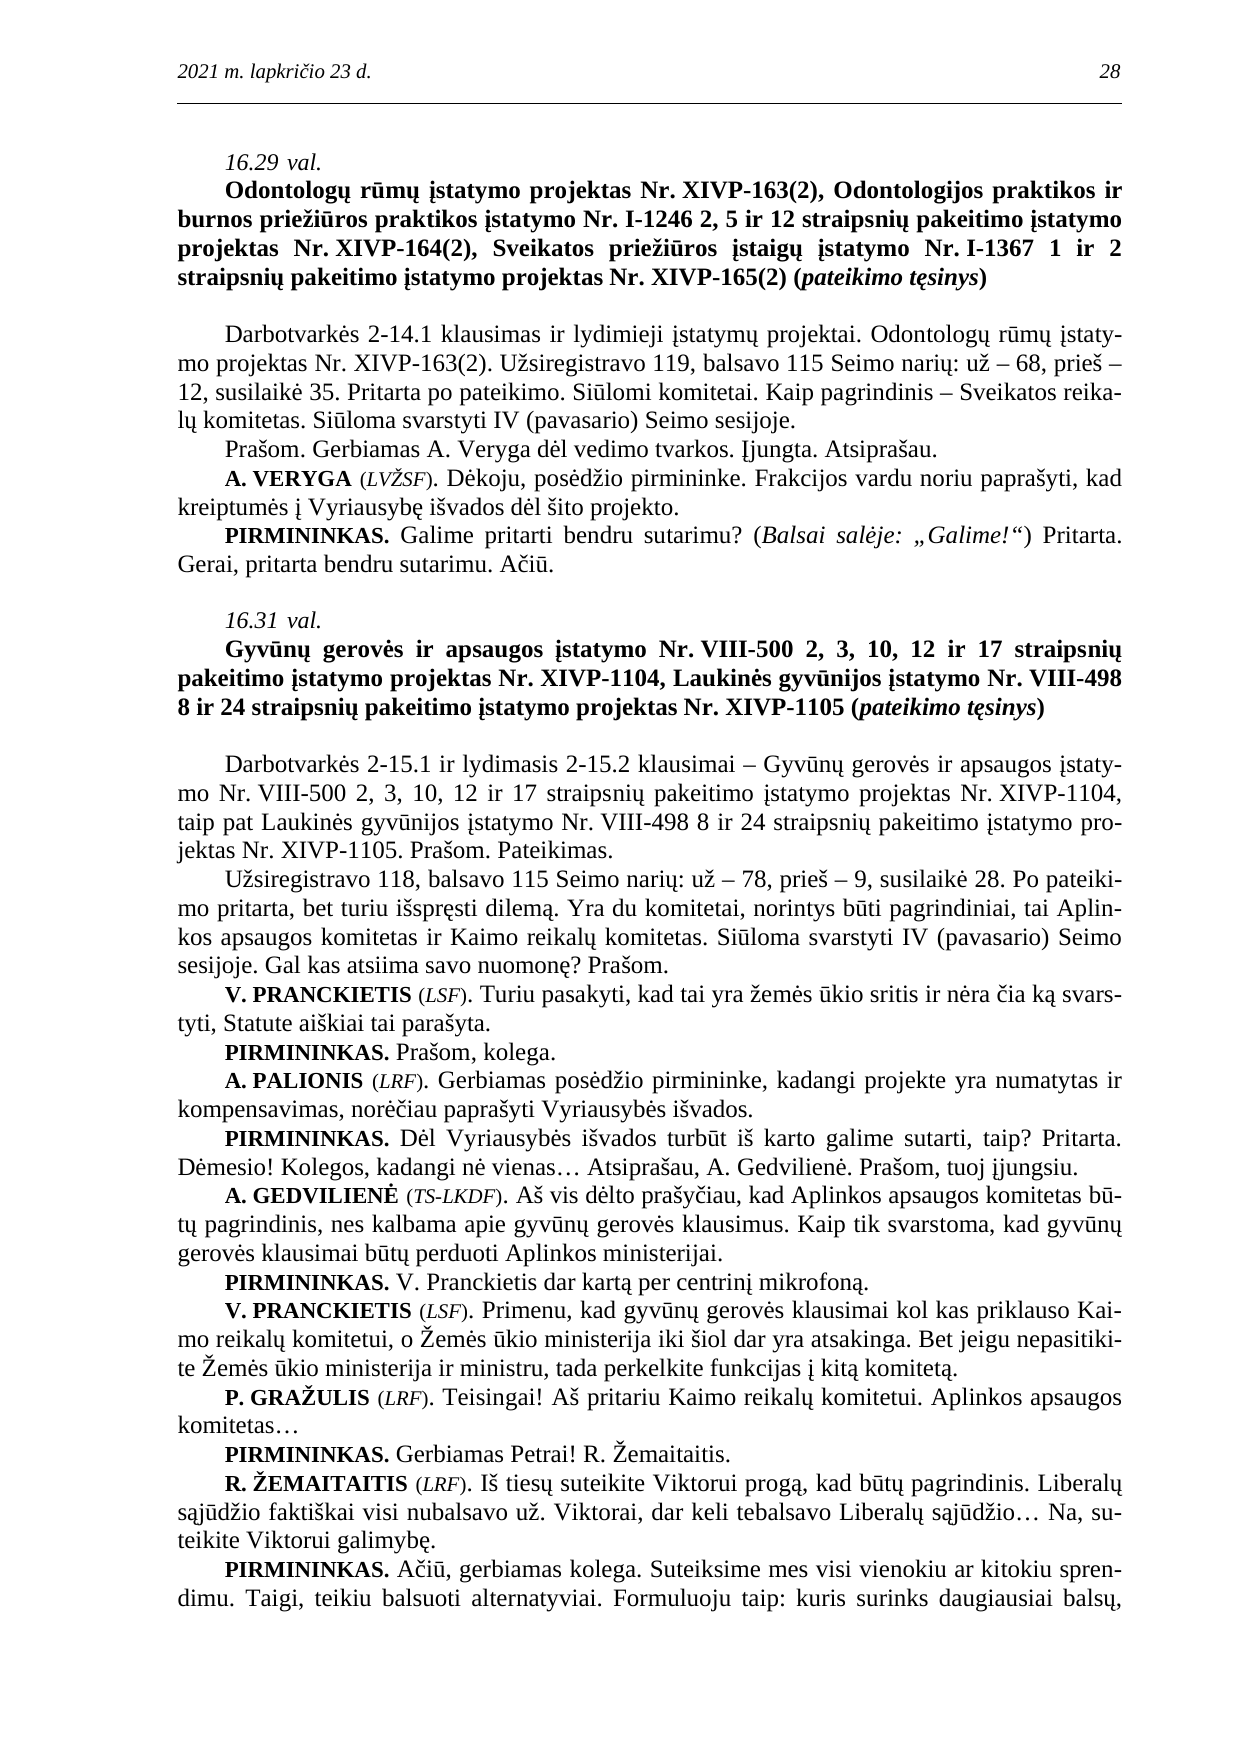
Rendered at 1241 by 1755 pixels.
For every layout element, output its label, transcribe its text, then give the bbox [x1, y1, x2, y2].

text PIRMININKAS. Ačiū, ger­bia­mas ko­le­ga. Su­teik­si­me mes vi­si vie­no­kiu ar ki­to­kiu spren­di­mu. Tai­gi, tei­kiu bal­suo­ti al­ter­na­ty­viai. For­mu­luo­ju taip: ku­ris su­rinks dau­giau­siai bal­sų, [177, 1554, 1122, 1612]
text Odon­to­lo­gų rū­mų įsta­ty­mo pro­jek­tas Nr. XIVP-163(2), Odon­to­lo­gi­jos prak­ti­kos ir bur­nos prie­žiū­ros prak­ti­kos įsta­ty­mo Nr. I-1246 2, 5 ir 12 straips­nių pa­kei­ti­mo įsta­ty­mo pro­jek­tas Nr. XIVP-164(2), Svei­ka­tos prie­žiū­ros įstai­gų įsta­ty­mo Nr. I-1367 1 ir 2 straips­nių pa­kei­ti­mo įsta­ty­mo pro­jek­tas Nr. XIVP-165(2) (pa­tei­ki­mo tę­si­nys) [177, 175, 1122, 290]
text V. PRANCKIETIS (LSF). Pri­me­nu, kad gy­vū­nų ge­ro­vės klau­si­mai kol kas pri­klau­so Kai­mo rei­ka­lų ko­mi­te­tui, o Že­mės ūkio mi­nis­te­ri­ja iki šiol dar yra at­sa­kin­ga. Bet jei­gu ne­pa­si­ti­ki­te Že­mės ūkio mi­nis­te­ri­ja ir mi­nist­ru, ta­da per­kel­ki­te funk­ci­jas į ki­tą ko­mi­te­tą. [177, 1295, 1122, 1382]
text P. GRAŽULIS (LRF). Tei­sin­gai! Aš pri­ta­riu Kai­mo rei­ka­lų ko­mi­te­tui. Ap­lin­kos ap­sau­gos ko­mi­te­tas… [177, 1382, 1122, 1439]
text PIRMININKAS. Ger­bia­mas Pet­rai! R. Že­mai­tai­tis. [177, 1439, 1122, 1468]
text Gy­vū­nų ge­ro­vės ir ap­sau­gos įsta­ty­mo Nr. VIII-500 2, 3, 10, 12 ir 17 straips­nių pakei­ti­mo įsta­ty­mo pro­jek­tas Nr. XIVP-1104, Lau­ki­nės gy­vū­ni­jos įsta­ty­mo Nr. VIII-498 8 ir 24 straips­nių pa­kei­ti­mo įsta­ty­mo pro­jek­tas Nr. XIVP-1105 (pa­tei­ki­mo tę­si­nys) [177, 634, 1122, 720]
text A. VERYGA (LVŽSF). Dė­ko­ju, po­sė­džio pir­mi­nin­ke. Frak­ci­jos var­du no­riu pa­pra­šy­ti, kad kreip­tu­mės į Vy­riau­sy­bę iš­va­dos dėl ši­to pro­jek­to. [177, 463, 1122, 520]
text 16.29 val. [224, 148, 1122, 175]
text PIRMININKAS. Dėl Vy­riau­sy­bės iš­va­dos tur­būt iš kar­to ga­li­me su­tar­ti, taip? Pri­tar­ta. Dė­me­sio! Ko­le­gos, ka­dan­gi nė vie­nas… At­si­pra­šau, A. Ged­vi­lie­nė. Pra­šom, tuoj įjung­siu. [177, 1123, 1122, 1180]
text A. PALIONIS (LRF). Ger­bia­mas po­sė­džio pir­mi­nin­ke, ka­dan­gi pro­jek­te yra nu­ma­ty­tas ir kom­pen­sa­vi­mas, no­rė­čiau pa­pra­šy­ti Vy­riau­sy­bės iš­va­dos. [177, 1065, 1122, 1123]
text 16.31 val. [224, 607, 1122, 634]
text PIRMININKAS. V. Pranc­kie­tis dar kar­tą per cen­tri­nį mik­ro­fo­ną. [177, 1267, 1122, 1295]
text V. PRANCKIETIS (LSF). Tu­riu pa­sa­ky­ti, kad tai yra že­mės ūkio sri­tis ir nė­ra čia ką svars­ty­ti, Sta­tu­te aiš­kiai tai parašyta. [177, 979, 1122, 1037]
text Dar­bo­tvarkės 2-14.1 klau­si­mas ir ly­di­mie­ji įsta­ty­mų pro­jek­tai. Odon­to­lo­gų rū­mų įsta­ty­mo pro­jek­tas Nr. XIVP-163(2). Už­si­re­gist­ra­vo 119, bal­sa­vo 115 Sei­mo na­rių: už – 68, prieš – 12, su­si­lai­kė 35. Pri­tar­ta po pa­tei­ki­mo. Siū­lo­mi ko­mi­te­tai. Kaip pa­grin­di­nis – Svei­ka­tos rei­ka­lų ko­mi­te­tas. Siū­lo­ma svars­ty­ti IV (pa­va­sa­rio) Sei­mo se­si­jo­je. [177, 319, 1122, 434]
text PIRMININKAS. Pra­šom, ko­le­ga. [177, 1037, 1122, 1065]
text A. GEDVILIENĖ (TS-LKDF). Aš vis dėl­to pra­šy­čiau, kad Ap­lin­kos ap­sau­gos ko­mi­te­tas bū­tų pa­grin­di­nis, nes kal­ba­ma apie gy­vū­nų ge­ro­vės klau­si­mus. Kaip tik svars­to­ma, kad gy­vū­nų ge­ro­vės klau­si­mai bū­tų per­duo­ti Ap­lin­kos mi­nis­te­ri­jai. [177, 1180, 1122, 1267]
text Dar­bo­tvarkės 2-15.1 ir ly­di­ma­sis 2-15.2 klau­si­mai – Gy­vū­nų ge­ro­vės ir ap­sau­gos įsta­ty­mo Nr. VIII-500 2, 3, 10, 12 ir 17 straips­nių pa­kei­ti­mo įsta­ty­mo pro­jek­tas Nr. XIVP-1104, taip pat Lau­ki­nės gy­vū­ni­jos įsta­ty­mo Nr. VIII-498 8 ir 24 straips­nių pa­kei­ti­mo įsta­ty­mo pro­jek­tas Nr. XIVP-1105. Pra­šom. Pa­tei­ki­mas. [177, 749, 1122, 864]
text Už­si­re­gist­ra­vo 118, bal­sa­vo 115 Sei­mo na­rių: už – 78, prieš – 9, su­si­lai­kė 28. Po pa­tei­ki­mo pri­tar­ta, bet tu­riu iš­spręs­ti di­le­mą. Yra du ko­mi­te­tai, no­rin­tys bū­ti pa­grin­di­niai, tai Ap­lin­kos ap­sau­gos ko­mi­te­tas ir Kai­mo rei­ka­lų ko­mi­te­tas. Siū­lo­ma svars­ty­ti IV (pa­va­sa­rio) Sei­mo se­si­jo­je. Gal kas at­si­i­ma sa­vo nuo­mo­nę? Pra­šom. [177, 864, 1122, 979]
text Pra­šom. Ger­bia­mas A. Ve­ry­ga dėl ve­di­mo tvar­kos. Įjung­ta. At­si­pra­šau. [177, 434, 1122, 463]
text R. ŽEMAITAITIS (LRF). Iš tie­sų su­tei­ki­te Vik­to­rui pro­gą, kad bū­tų pa­grin­di­nis. Li­be­ra­lų są­jū­džio fak­tiš­kai vi­si nu­bal­sa­vo už. Vik­to­rai, dar ke­li te­bal­sa­vo Li­be­ra­lų są­jū­džio… Na, su­tei­ki­te Vik­to­rui ga­li­my­bę. [177, 1468, 1122, 1554]
text PIRMININKAS. Ga­li­me pri­tar­ti ben­dru su­ta­ri­mu? (Bal­sai sa­lė­je: „Ga­lime!“) Pri­tar­ta. Ge­rai, pri­tar­ta ben­dru su­ta­ri­mu. Ačiū. [177, 520, 1122, 578]
